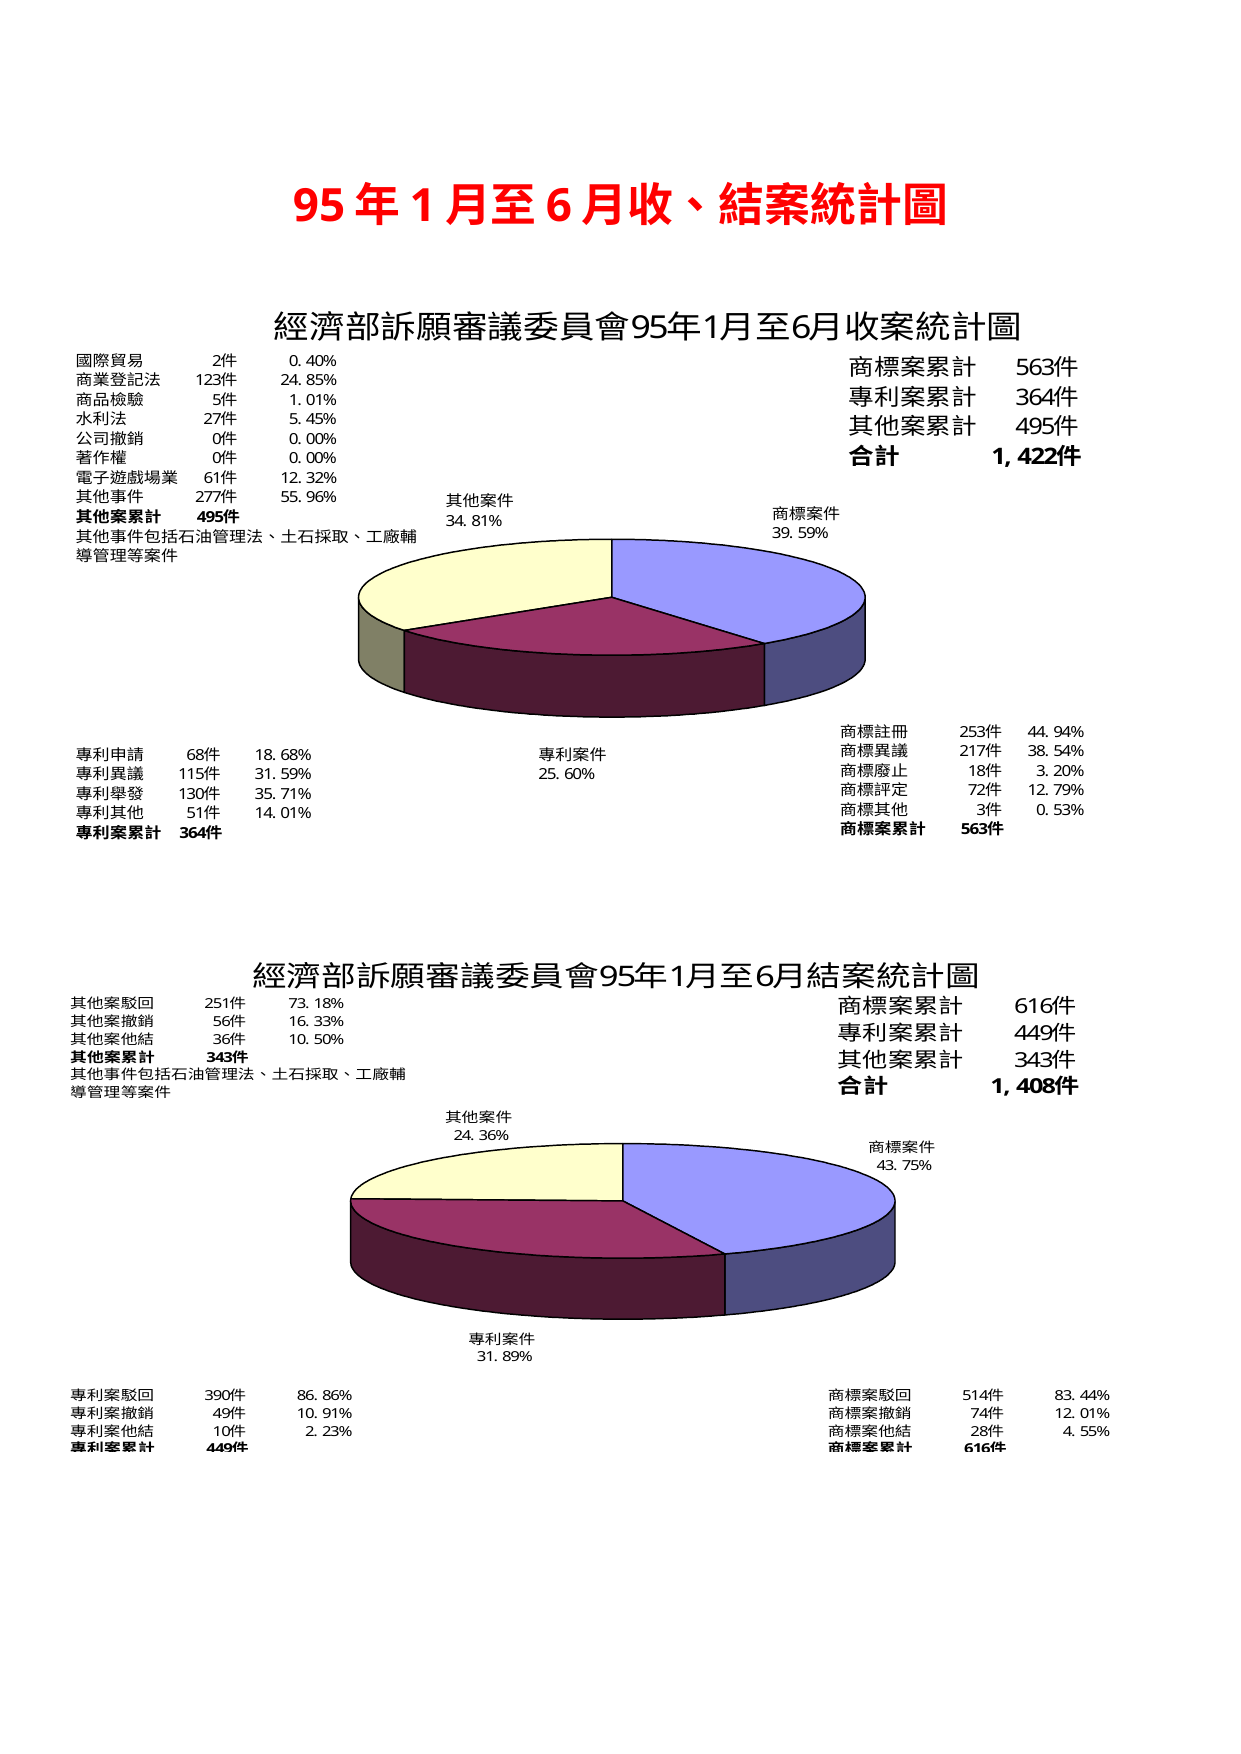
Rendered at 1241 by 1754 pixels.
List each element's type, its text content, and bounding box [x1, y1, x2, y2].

text 95年1月至6月收、結案統計圖 [187, 164, 1053, 239]
